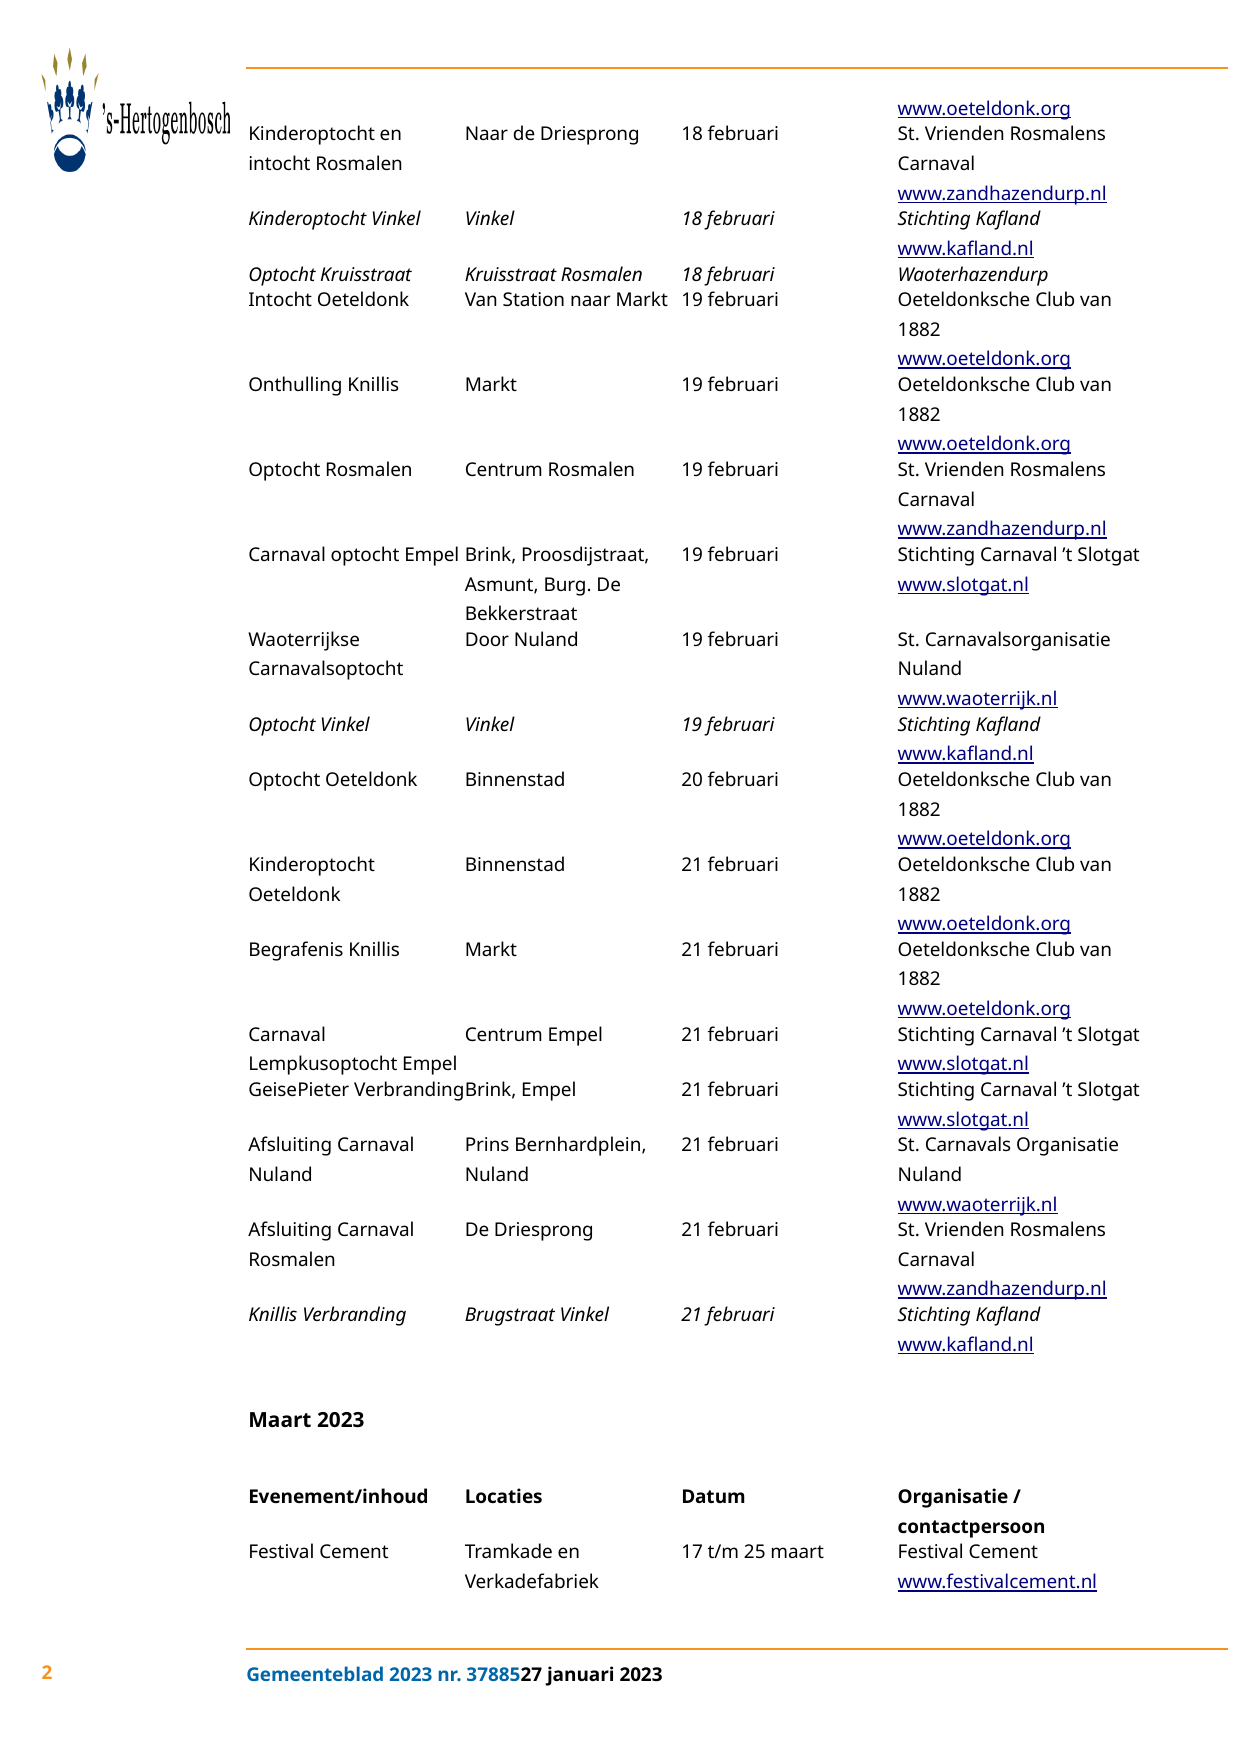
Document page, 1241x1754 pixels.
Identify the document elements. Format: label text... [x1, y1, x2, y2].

table_cell Brink, Proosdijstraat, Asmunt, Burg. De Bekkerstraat [465, 541, 681, 626]
table_cell 19 februari [681, 541, 897, 626]
table_cell Stichting Kafland www.kafland.nl [898, 1301, 1152, 1357]
table_cell 18 februari [681, 121, 897, 205]
text Maart 2023 [248, 1406, 1152, 1434]
table_cell Brugstraat Vinkel [465, 1301, 681, 1357]
table_cell [465, 95, 681, 121]
table_cell 18 februari [681, 205, 897, 261]
table_cell Kinderoptocht Oeteldonk [248, 851, 464, 936]
table_cell St. Vrienden Rosmalens Carnaval www.zandhazendurp.nl [898, 1216, 1152, 1301]
table_cell 19 februari [681, 626, 897, 711]
table_cell Kinderoptocht Vinkel [248, 205, 464, 261]
table_cell Festival Cement www.festivalcement.nl [898, 1539, 1152, 1594]
table_cell [681, 95, 897, 121]
table_cell Afsluiting Carnaval Nuland [248, 1132, 464, 1216]
table_cell Festival Cement [248, 1539, 464, 1594]
table_cell 19 februari [681, 286, 897, 371]
table_cell Oeteldonksche Club van 1882 www.oeteldonk.org [898, 936, 1152, 1021]
table_cell Optocht Rosmalen [248, 456, 464, 541]
table_cell Stichting Carnaval ’t Slotgat www.slotgat.nl [898, 1076, 1152, 1132]
table_cell Carnaval Lempkusoptocht Empel [248, 1021, 464, 1076]
table_cell Naar de Driesprong [465, 121, 681, 205]
table_cell Binnenstad [465, 766, 681, 851]
table_cell Stichting Carnaval ’t Slotgat www.slotgat.nl [898, 1021, 1152, 1076]
table_cell Waoterhazendurp [898, 261, 1152, 286]
table_cell Vinkel [465, 205, 681, 261]
table_cell 19 februari [681, 456, 897, 541]
table_cell 21 februari [681, 1132, 897, 1216]
table_cell Optocht Kruisstraat [248, 261, 464, 286]
table_cell Optocht Oeteldonk [248, 766, 464, 851]
table_cell 21 februari [681, 936, 897, 1021]
table_cell 17 t/m 25 maart [681, 1539, 897, 1594]
table_cell 19 februari [681, 371, 897, 456]
table_header Datum [681, 1483, 897, 1539]
table_cell Begrafenis Knillis [248, 936, 464, 1021]
table_header Locaties [465, 1483, 681, 1539]
table_cell 21 februari [681, 1216, 897, 1301]
table_cell St. Carnavals Organisatie Nuland www.waoterrijk.nl [898, 1132, 1152, 1216]
table_cell Oeteldonksche Club van 1882 www.oeteldonk.org [898, 286, 1152, 371]
table_cell Oeteldonksche Club van 1882 www.oeteldonk.org [898, 766, 1152, 851]
table_header Evenement/inhoud [248, 1483, 464, 1539]
table_cell Oeteldonksche Club van 1882 www.oeteldonk.org [898, 851, 1152, 936]
table_cell St. Vrienden Rosmalens Carnaval www.zandhazendurp.nl [898, 456, 1152, 541]
table_cell www.oeteldonk.org [898, 95, 1152, 121]
table_cell GeisePieter Verbranding [248, 1076, 464, 1132]
table_cell Markt [465, 936, 681, 1021]
table_cell Binnenstad [465, 851, 681, 936]
table_cell Markt [465, 371, 681, 456]
table_cell 20 februari [681, 766, 897, 851]
table_cell Afsluiting Carnaval Rosmalen [248, 1216, 464, 1301]
table_cell Stichting Kafland www.kafland.nl [898, 711, 1152, 766]
table_cell Centrum Empel [465, 1021, 681, 1076]
table_cell Waoterrijkse Carnavalsoptocht [248, 626, 464, 711]
table_cell Onthulling Knillis [248, 371, 464, 456]
table_cell 18 februari [681, 261, 897, 286]
table_cell De Driesprong [465, 1216, 681, 1301]
table_cell Tramkade en Verkadefabriek [465, 1539, 681, 1594]
table_cell [248, 95, 464, 121]
table_cell Knillis Verbranding [248, 1301, 464, 1357]
table_cell St. Carnavalsorganisatie Nuland www.waoterrijk.nl [898, 626, 1152, 711]
picture [41, 47, 231, 172]
table_cell Carnaval optocht Empel [248, 541, 464, 626]
table_cell Optocht Vinkel [248, 711, 464, 766]
table_cell 19 februari [681, 711, 897, 766]
table_cell St. Vrienden Rosmalens Carnaval www.zandhazendurp.nl [898, 121, 1152, 205]
table_cell Brink, Empel [465, 1076, 681, 1132]
table_cell 21 februari [681, 851, 897, 936]
table_cell Intocht Oeteldonk [248, 286, 464, 371]
table_cell Centrum Rosmalen [465, 456, 681, 541]
table_cell Kruisstraat Rosmalen [465, 261, 681, 286]
table_cell Stichting Kafland www.kafland.nl [898, 205, 1152, 261]
table_cell Prins Bernhardplein, Nuland [465, 1132, 681, 1216]
table_cell 21 februari [681, 1076, 897, 1132]
table_cell Kinderoptocht en intocht Rosmalen [248, 121, 464, 205]
table_cell Vinkel [465, 711, 681, 766]
table_header Organisatie / contactpersoon [898, 1483, 1152, 1539]
table_cell Stichting Carnaval ’t Slotgat www.slotgat.nl [898, 541, 1152, 626]
table_cell Van Station naar Markt [465, 286, 681, 371]
table_cell Oeteldonksche Club van 1882 www.oeteldonk.org [898, 371, 1152, 456]
table_cell Door Nuland [465, 626, 681, 711]
table_cell 21 februari [681, 1301, 897, 1357]
table_cell 21 februari [681, 1021, 897, 1076]
